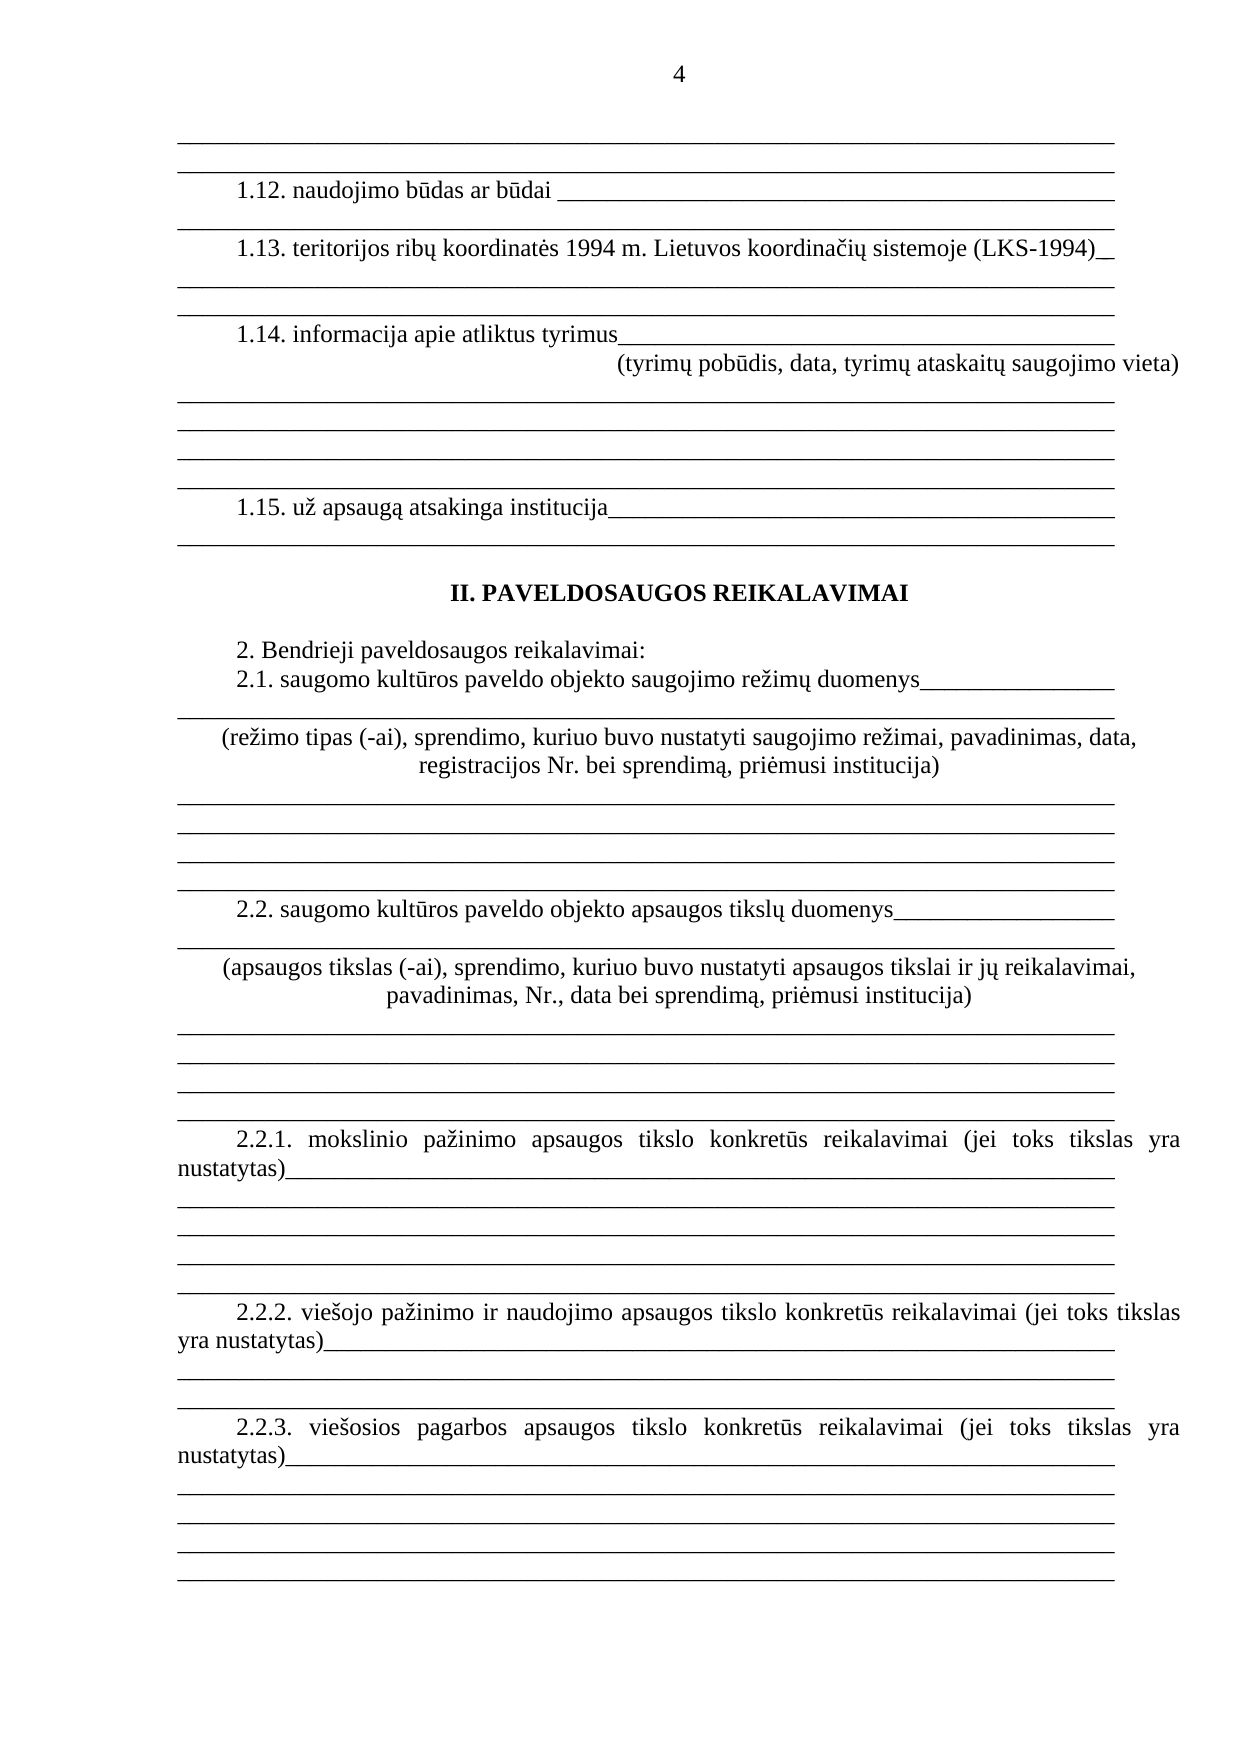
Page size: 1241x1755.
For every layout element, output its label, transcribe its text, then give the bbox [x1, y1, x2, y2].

text _ [177, 262, 1181, 291]
text _ [177, 434, 1181, 463]
text _ [177, 1354, 1181, 1383]
text _ [177, 147, 1181, 176]
text _ [177, 1067, 1181, 1096]
text _ [177, 1527, 1181, 1556]
text _ [177, 1556, 1181, 1584]
text _ [177, 1009, 1181, 1038]
text _ [177, 463, 1181, 492]
text 1.13. teritorijos ribų koordinatės 1994 m. Lietuvos koordinačių sistemoje (LKS-1994) [177, 233, 1181, 262]
text 1.12. naudojimo būdas ar būdai [177, 176, 1181, 204]
text _ [177, 1239, 1181, 1268]
text _ [177, 1469, 1181, 1498]
text _ [177, 118, 1181, 147]
text 2. Bendrieji paveldosaugos reikalavimai: [177, 636, 1181, 664]
text _ [177, 1498, 1181, 1527]
text _ [177, 693, 1181, 722]
text _ [177, 923, 1181, 952]
text 2.2.3. viešosios pagarbos apsaugos tikslo konkretūs reikalavimai (jei toks tikslas yra nustatytas) [177, 1412, 1181, 1469]
text _ [177, 779, 1181, 808]
text (tyrimų pobūdis, data, tyrimų ataskaitų saugojimo vieta) [615, 348, 1181, 377]
text (apsaugos tikslas (-ai), sprendimo, kuriuo buvo nustatyti apsaugos tikslai ir jų reikalavimai, pavadinimas, Nr., data bei sprendimą, priėmusi institucija) [177, 952, 1181, 1009]
text 1.15. už apsaugą atsakinga institucija [177, 492, 1181, 521]
text _ [177, 1383, 1181, 1412]
text _ [177, 808, 1181, 837]
text (režimo tipas (-ai), sprendimo, kuriuo buvo nustatyti saugojimo režimai, pavadinimas, data, registracijos Nr. bei sprendimą, priėmusi institucija) [177, 722, 1181, 779]
text _ [177, 1268, 1181, 1297]
text 2.2.2. viešojo pažinimo ir naudojimo apsaugos tikslo konkretūs reikalavimai (jei toks tikslas yra nustatytas) [177, 1297, 1181, 1354]
text _ [177, 1182, 1181, 1211]
text _ [177, 866, 1181, 894]
text _ [177, 1211, 1181, 1239]
text _ [177, 291, 1181, 319]
text _ [177, 1096, 1181, 1124]
text _ [177, 204, 1181, 233]
text _ [177, 521, 1181, 549]
text _ [177, 837, 1181, 866]
text _ [177, 377, 1181, 406]
text _ [177, 1038, 1181, 1067]
text 1.14. informacija apie atliktus tyrimus [177, 319, 1181, 348]
text 2.2.1. mokslinio pažinimo apsaugos tikslo konkretūs reikalavimai (jei toks tikslas yra nustatytas) [177, 1124, 1181, 1182]
text II. PAVELDOSAUGOS REIKALAVIMAI [177, 578, 1181, 607]
text _ [177, 406, 1181, 434]
text 2.1. saugomo kultūros paveldo objekto saugojimo režimų duomenys [177, 664, 1181, 693]
text 2.2. saugomo kultūros paveldo objekto apsaugos tikslų duomenys [177, 894, 1181, 923]
